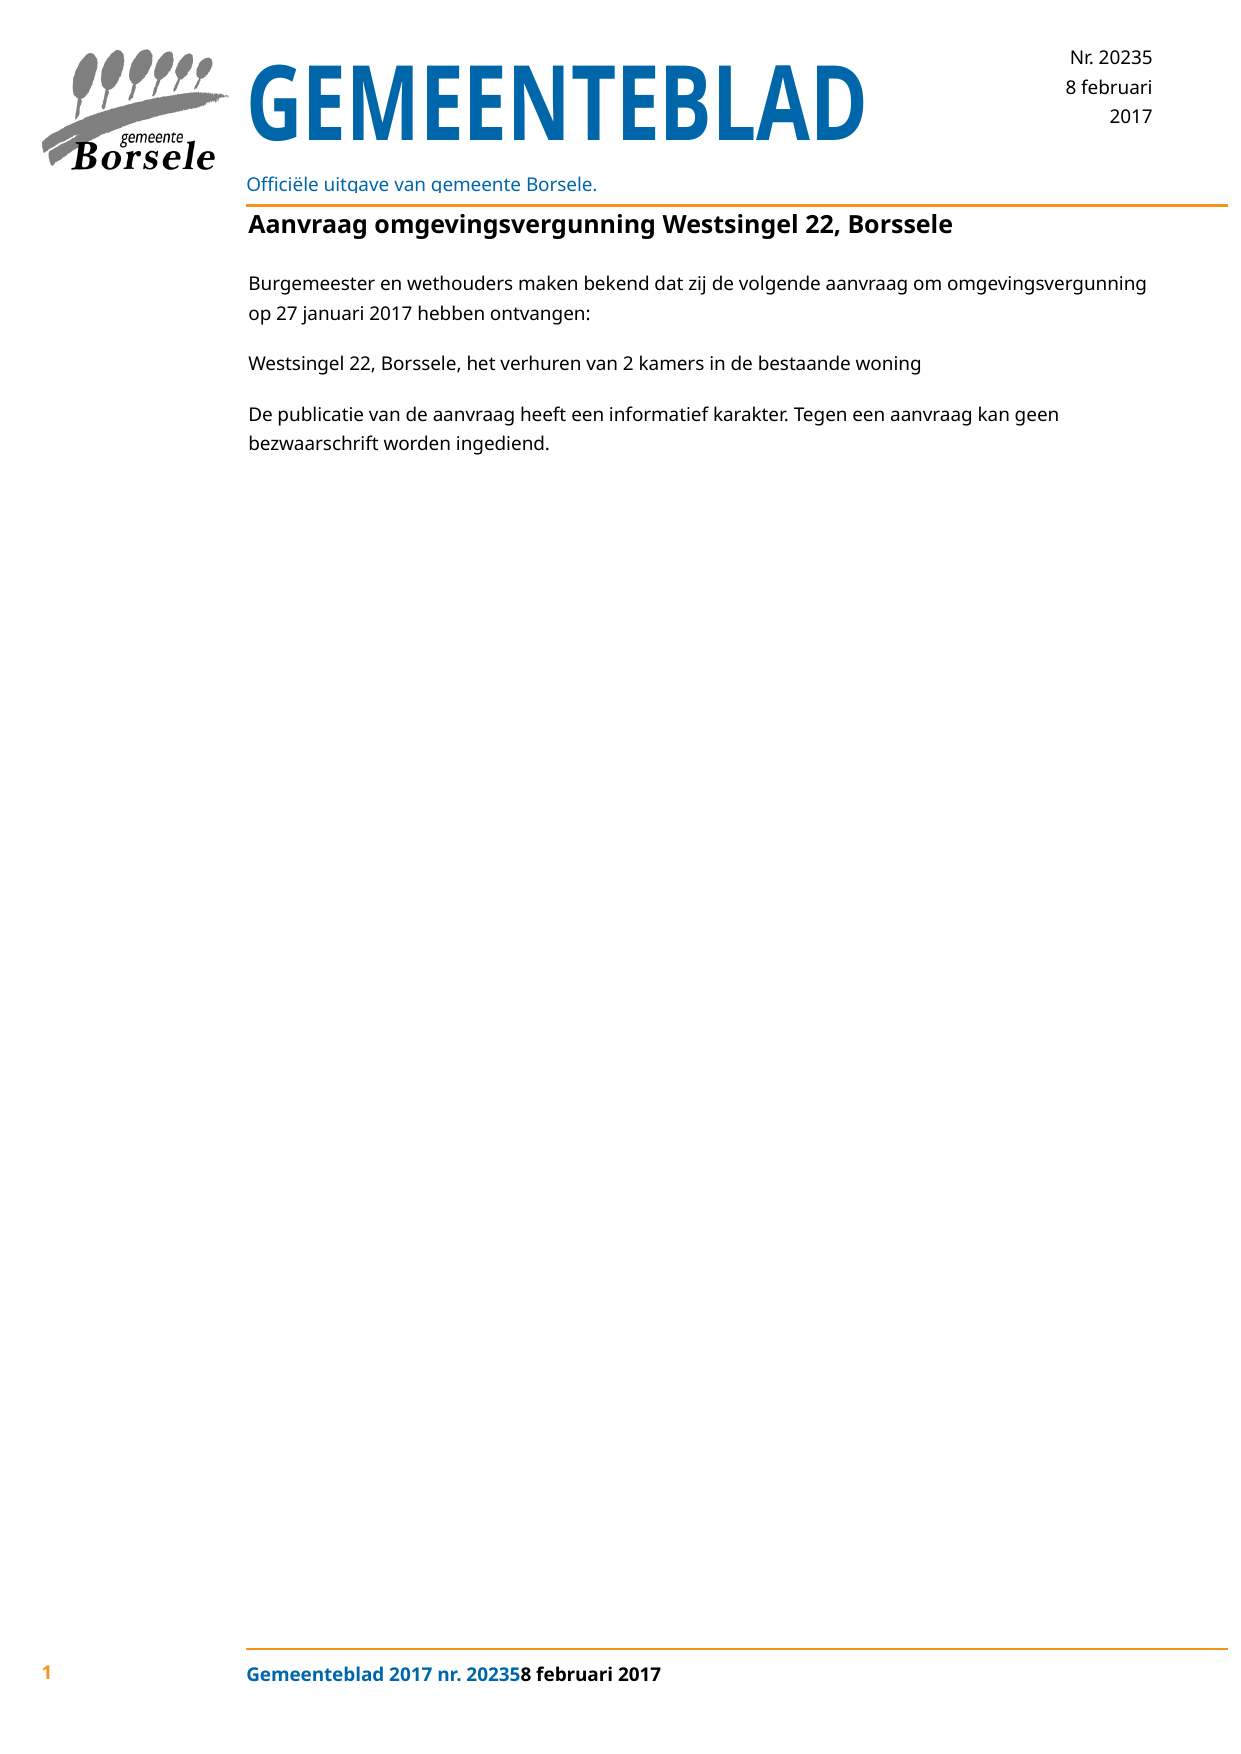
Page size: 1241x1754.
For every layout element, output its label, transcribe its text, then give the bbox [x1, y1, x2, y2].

text Westsingel 22, Borssele, het verhuren van 2 kamers in de bestaande woning [248, 350, 1152, 376]
picture [41, 47, 231, 172]
text Aanvraag omgevingsvergunning Westsingel 22, Borssele [248, 207, 1152, 241]
text De publicatie van de aanvraag heeft een informatief karakter. Tegen een aanvraag kan geen bezwaarschrift worden ingediend. [248, 401, 1152, 456]
text Burgemeester en wethouders maken bekend dat zij de volgende aanvraag om omgevingsvergunning op 27 januari 2017 hebben ontvangen: [248, 270, 1152, 326]
